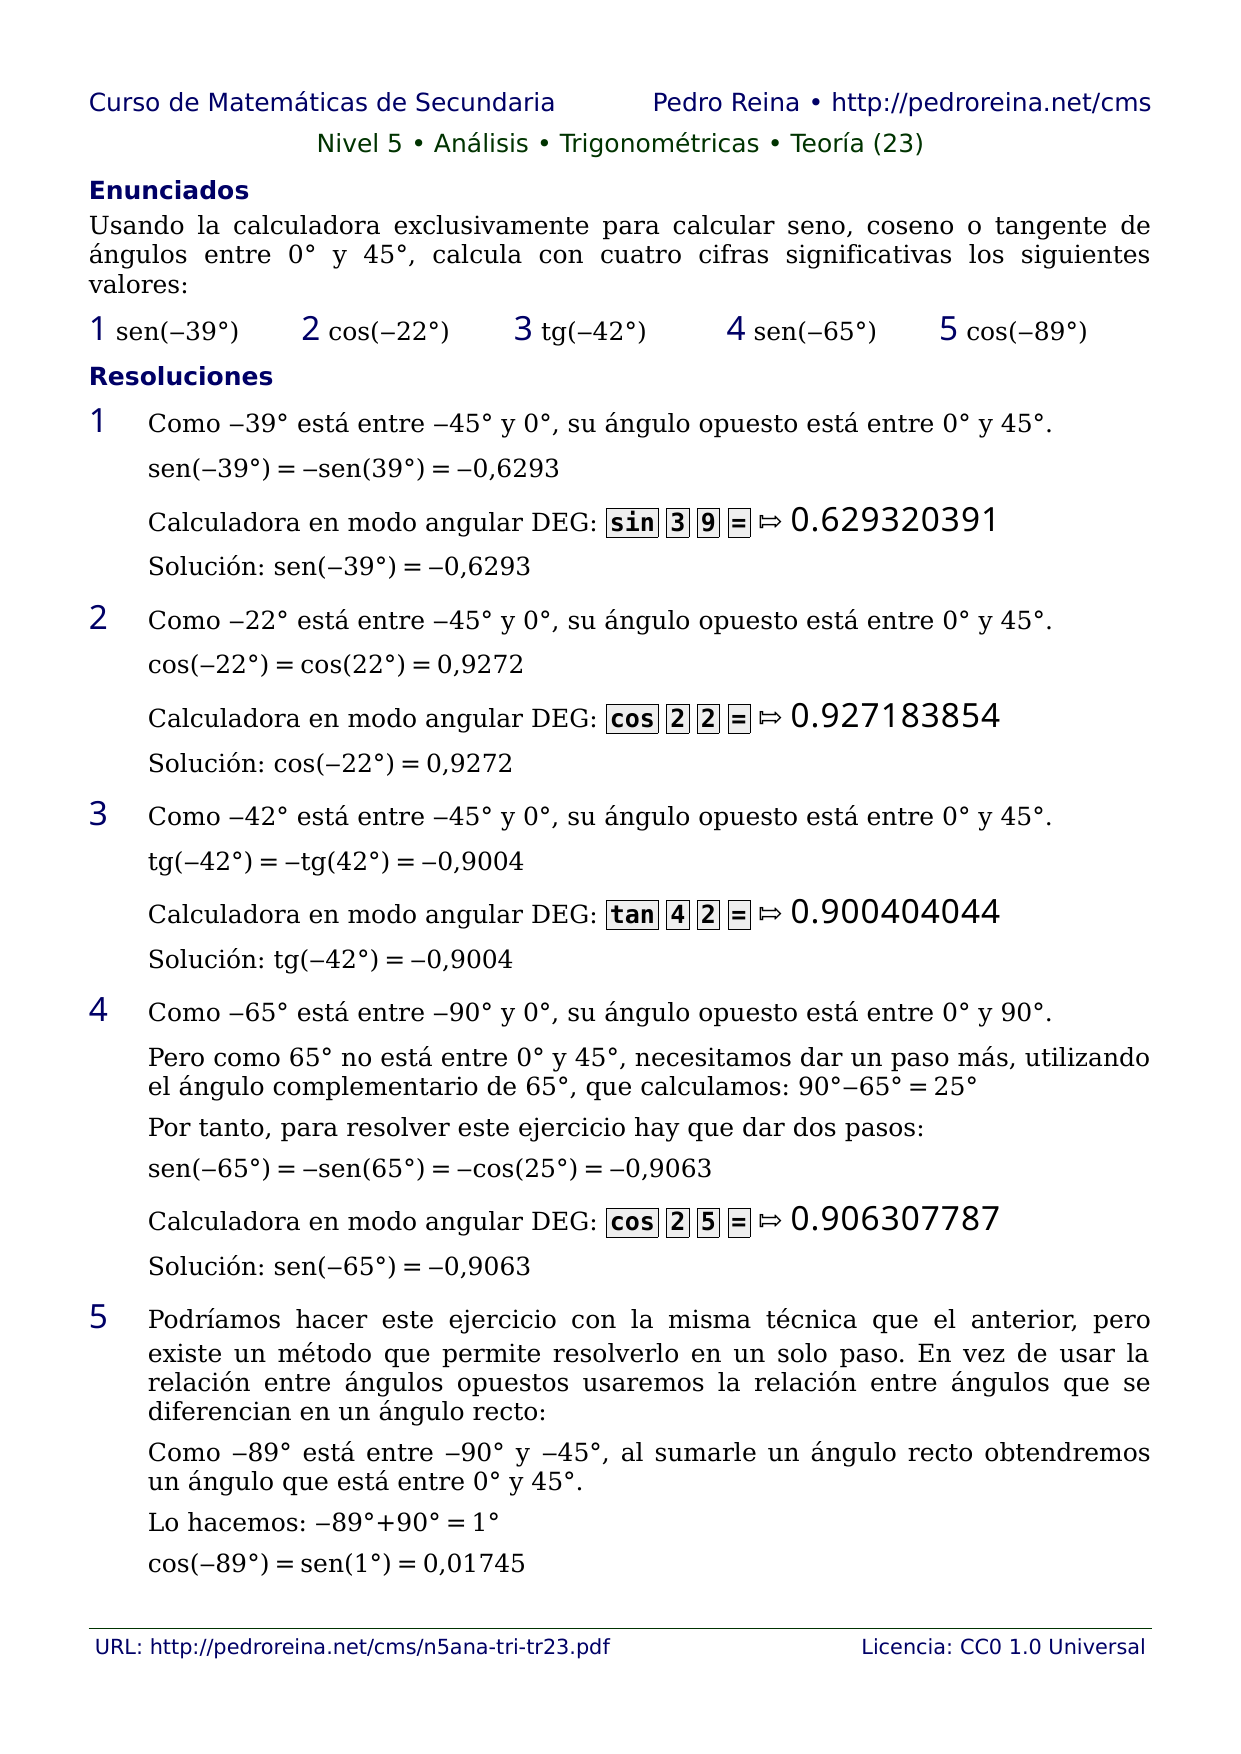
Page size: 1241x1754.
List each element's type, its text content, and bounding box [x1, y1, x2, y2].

text 5 cos(‒89°) [939, 305, 1152, 350]
text sen(‒65°) = ‒sen(65°) = ‒cos(25°) = ‒0,9063 [148, 1154, 1152, 1183]
text Por tanto, para resolver este ejercicio hay que dar dos pasos: [148, 1113, 1152, 1142]
list Como ‒42° está entre ‒45° y 0°, su ángulo opuesto está entre 0° y 45°. [88, 790, 1152, 835]
text 4 sen(‒65°) [726, 305, 939, 350]
text Solución: tg(‒42°) = ‒0,9004 [148, 945, 1152, 974]
text Calculadora en modo angular DEG: cos 2 2 = ⇰ 0.927183854 [148, 692, 1152, 737]
text Usando la calculadora exclusivamente para calcular seno, coseno o tangente de ángulos entre 0° y 45°, calcula con cuatro cifras significativas los siguientes valores: [88, 211, 1152, 299]
text Enunciados [88, 176, 1152, 206]
text Curso de Matemáticas de Secundaria Pedro Reina • http://pedroreina.net/cms [88, 88, 1152, 118]
text Calculadora en modo angular DEG: sin 3 9 = ⇰ 0.629320391 [148, 495, 1152, 541]
text Solución: sen(‒65°) = ‒0,9063 [148, 1252, 1152, 1282]
text sen(‒39°) = ‒sen(39°) = ‒0,6293 [148, 454, 1152, 484]
list Podríamos hacer este ejercicio con la misma técnica que el anterior, pero existe un método que permite resolverlo en un solo paso. En vez de usar la relación entre ángulos opuestos usaremos la relación entre ángulos que se diferencian en un ángulo recto: [88, 1293, 1152, 1426]
text Calculadora en modo angular DEG: cos 2 5 = ⇰ 0.906307787 [148, 1195, 1152, 1241]
text cos(‒89°) = sen(1°) = 0,01745 [148, 1549, 1152, 1578]
text 2 cos(‒22°) [301, 305, 514, 350]
list Como ‒65° está entre ‒90° y 0°, su ángulo opuesto está entre 0° y 90°. [88, 986, 1152, 1031]
text Resoluciones [88, 362, 1152, 391]
list Como ‒39° está entre ‒45° y 0°, su ángulo opuesto está entre 0° y 45°. [88, 397, 1152, 443]
text Solución: cos(‒22°) = 0,9272 [148, 749, 1152, 778]
text 3 tg(‒42°) [514, 305, 726, 350]
text cos(‒22°) = cos(22°) = 0,9272 [148, 651, 1152, 680]
text Solución: sen(‒39°) = ‒0,6293 [148, 553, 1152, 582]
text 1 sen(‒39°) [88, 305, 301, 350]
text Lo hacemos: ‒89°+90° = 1° [148, 1508, 1152, 1537]
text Pero como 65° no está entre 0° y 45°, necesitamos dar un paso más, utilizando el ángulo complementario de 65°, que calculamos: 90°‒65° = 25° [148, 1043, 1152, 1102]
list Como ‒22° está entre ‒45° y 0°, su ángulo opuesto está entre 0° y 45°. [88, 593, 1152, 639]
text Como ‒89° está entre ‒90° y ‒45°, al sumarle un ángulo recto obtendremos un ángulo que está entre 0° y 45°. [148, 1438, 1152, 1496]
text Nivel 5 • Análisis • Trigonométricas • Teoría (23) [88, 129, 1152, 159]
text Calculadora en modo angular DEG: tan 4 2 = ⇰ 0.900404044 [148, 888, 1152, 933]
text tg(‒42°) = ‒tg(42°) = ‒0,9004 [148, 847, 1152, 876]
